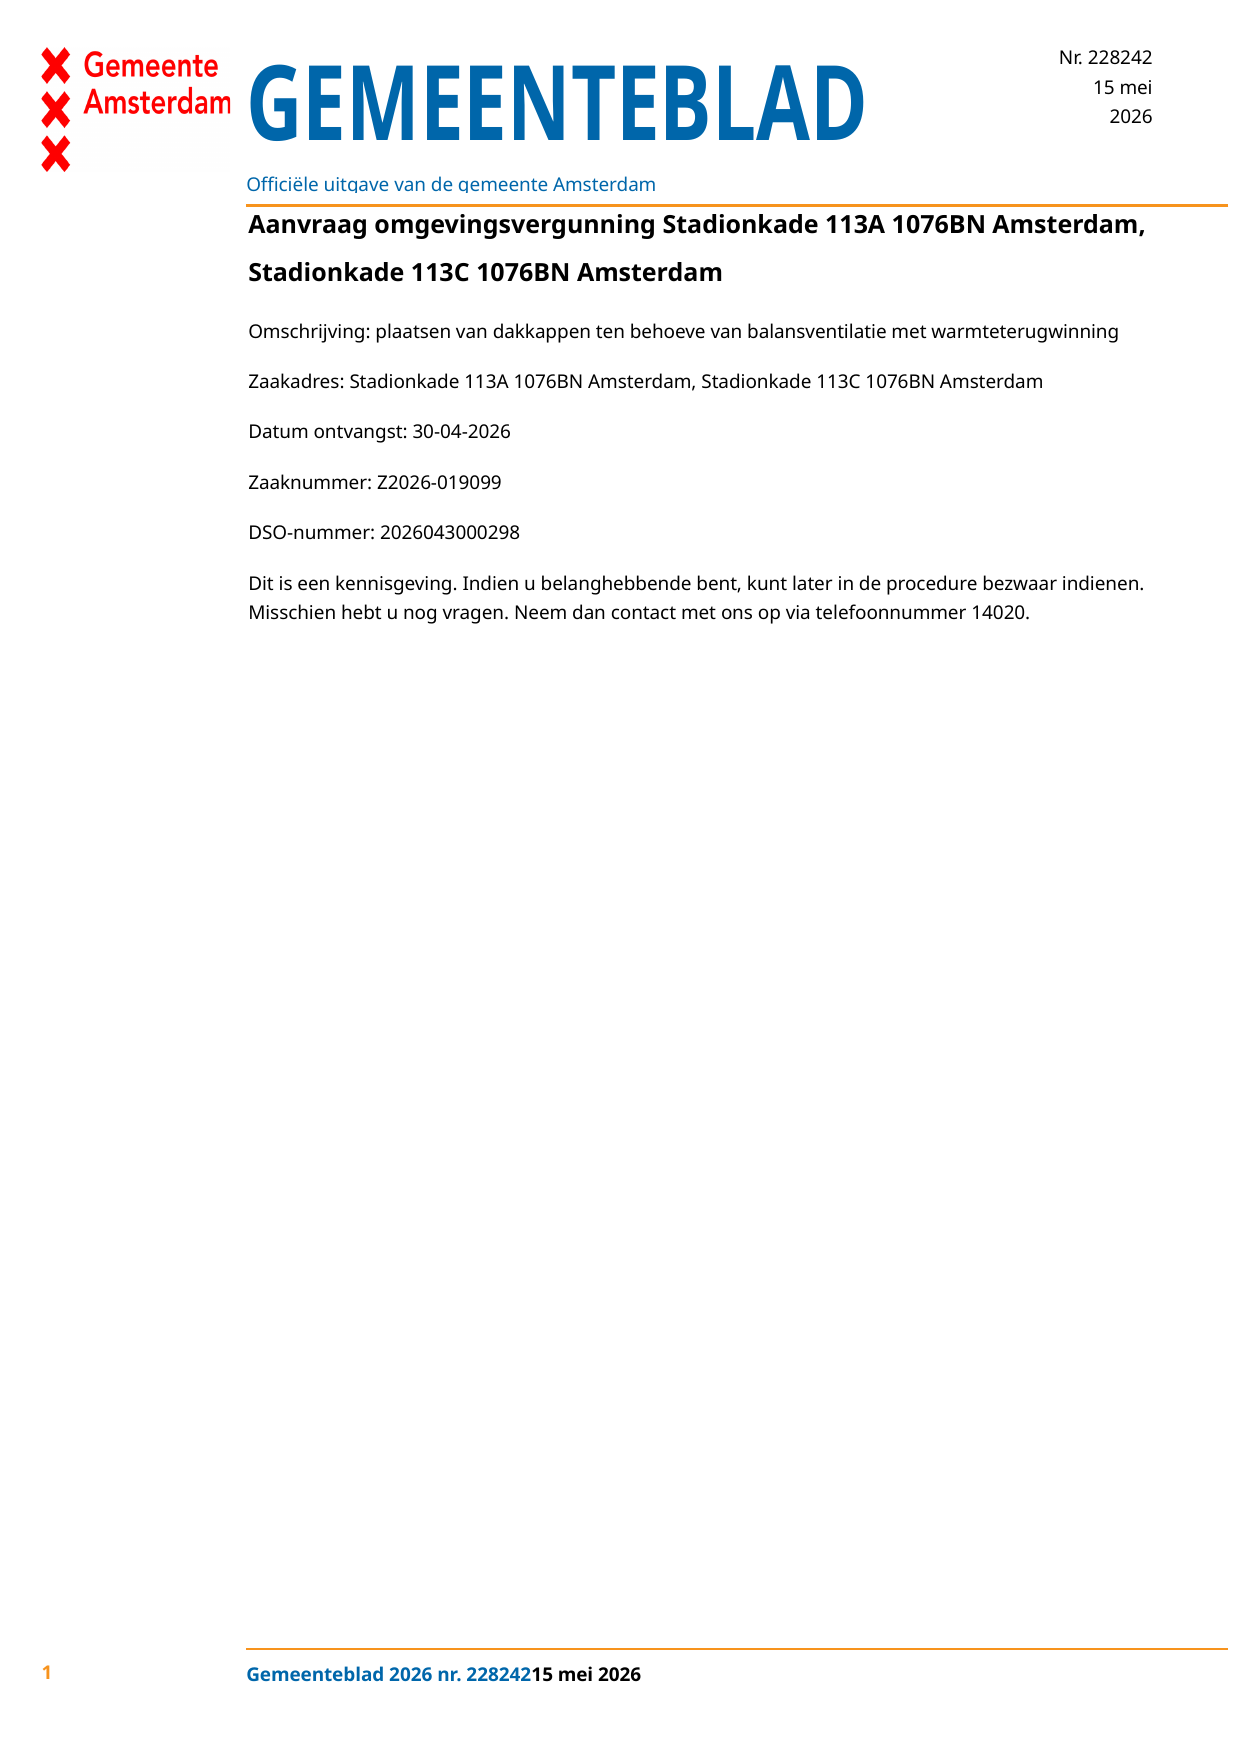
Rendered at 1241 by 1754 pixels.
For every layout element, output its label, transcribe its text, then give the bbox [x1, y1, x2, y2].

text DSO-nummer: 2026043000298 [248, 519, 1152, 545]
text Dit is een kennisgeving. Indien u belanghebbende bent, kunt later in de procedure bezwaar indienen. Misschien hebt u nog vragen. Neem dan contact met ons op via telefoonnummer 14020. [248, 570, 1152, 625]
text Aanvraag omgevingsvergunning Stadionkade 113A 1076BN Amsterdam, Stadionkade 113C 1076BN Amsterdam [248, 207, 1152, 288]
text Zaakadres: Stadionkade 113A 1076BN Amsterdam, Stadionkade 113C 1076BN Amsterdam [248, 368, 1152, 394]
text Omschrijving: plaatsen van dakkappen ten behoeve van balansventilatie met warmteterugwinning [248, 318, 1152, 344]
picture [41, 47, 231, 172]
text Datum ontvangst: 30-04-2026 [248, 419, 1152, 444]
text Zaaknummer: Z2026-019099 [248, 469, 1152, 495]
